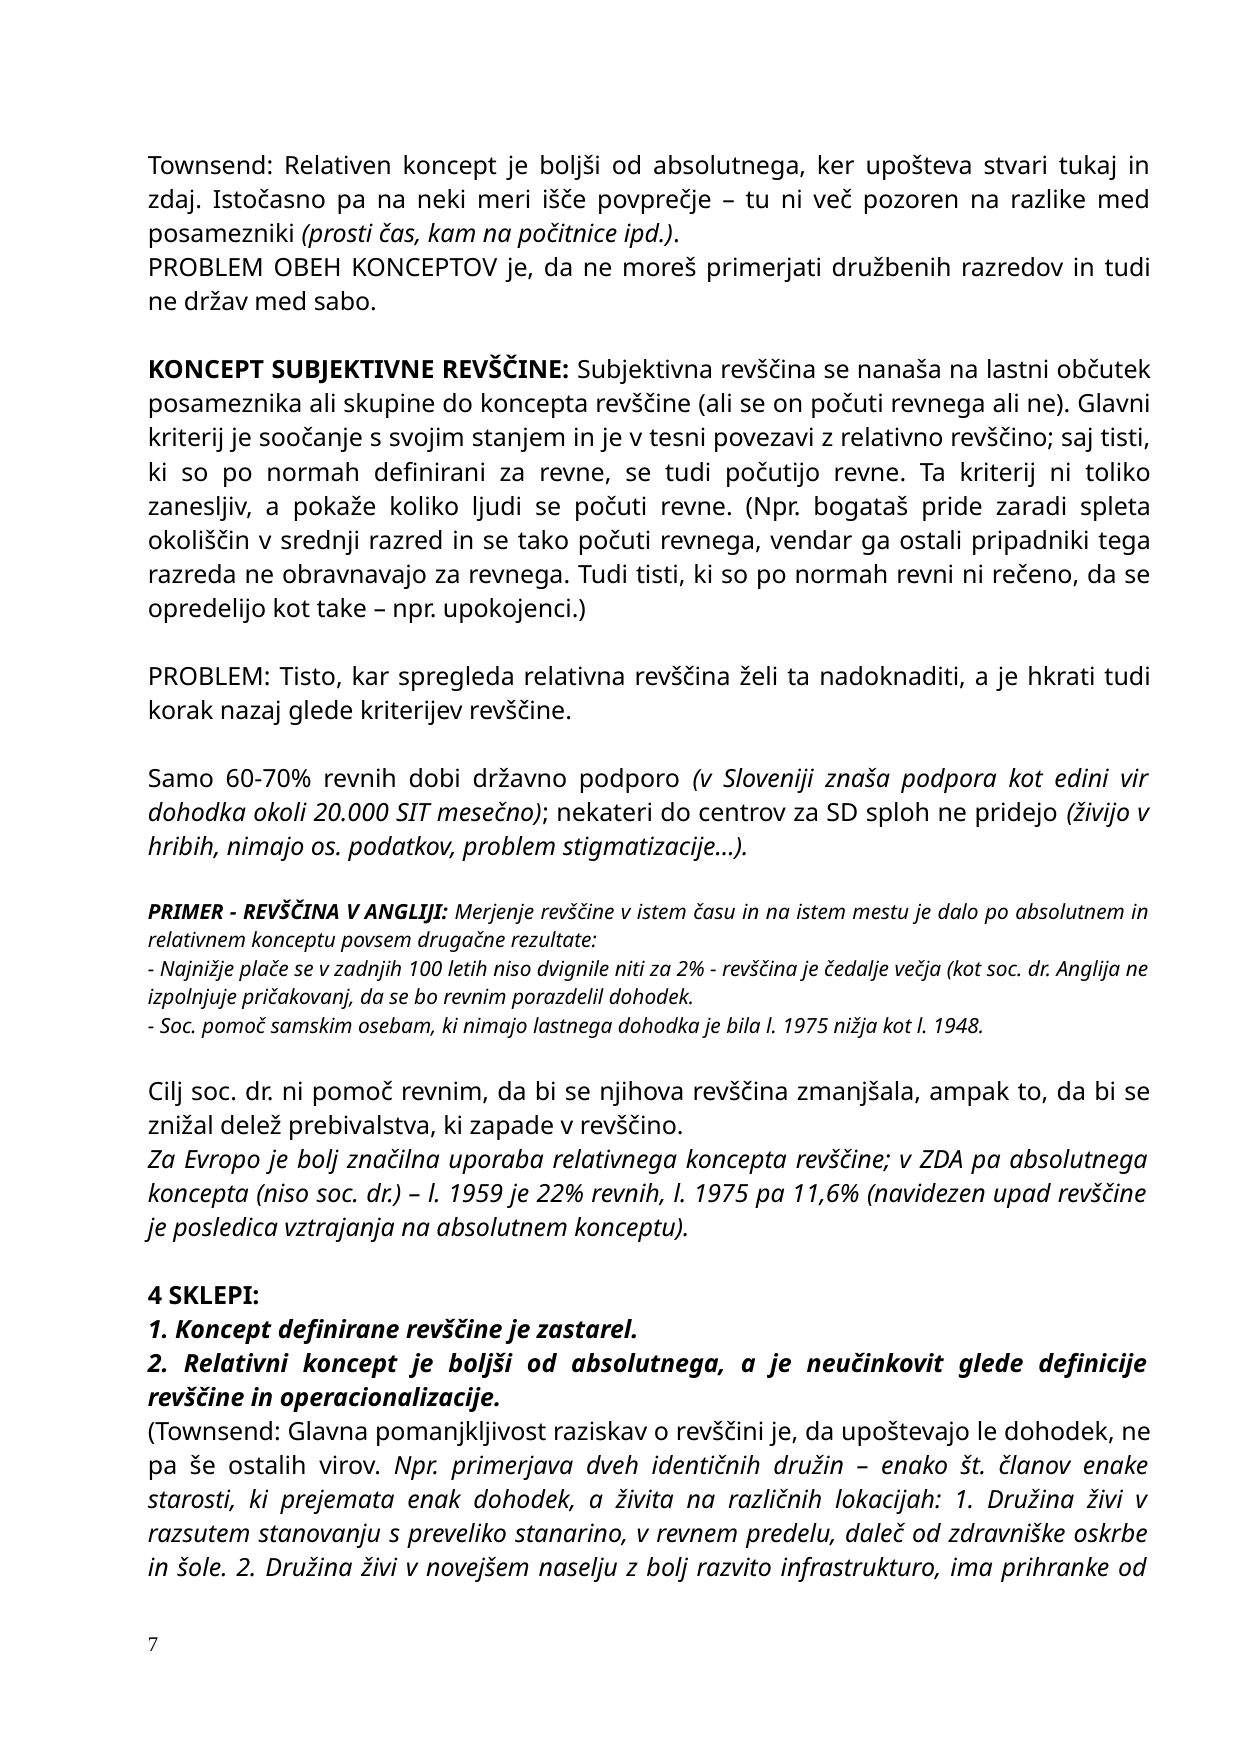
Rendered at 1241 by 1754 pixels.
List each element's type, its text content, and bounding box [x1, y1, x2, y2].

text 4 SKLEPI: [148, 1278, 1152, 1312]
text (Townsend: Glavna pomanjkljivost raziskav o revščini je, da upoštevajo le dohodek, ne pa še ostalih virov. Npr. primerjava dveh identičnih družin – enako št. članov enake starosti, ki prejemata enak dohodek, a živita na različnih lokacijah: 1. Družina živi v razsutem stanovanju s preveliko stanarino, v revnem predelu, daleč od zdravniške oskrbe in šole. 2. Družina živi v novejšem naselju z bolj razvito infrastrukturo, ima prihranke od [148, 1414, 1152, 1584]
text Za Evropo je bolj značilna uporaba relativnega koncepta revščine; v ZDA pa absolutnega koncepta (niso soc. dr.) – l. 1959 je 22% revnih, l. 1975 pa 11,6% (navidezen upad revščine je posledica vztrajanja na absolutnem konceptu). [148, 1141, 1152, 1243]
text 1. Koncept definirane revščine je zastarel. [148, 1312, 1152, 1346]
text KONCEPT SUBJEKTIVNE REVŠČINE: Subjektivna revščina se nanaša na lastni občutek posameznika ali skupine do koncepta revščine (ali se on počuti revnega ali ne). Glavni kriterij je soočanje s svojim stanjem in je v tesni povezavi z relativno revščino; saj tisti, ki so po normah definirani za revne, se tudi počutijo revne. Ta kriterij ni toliko zanesljiv, a pokaže koliko ljudi se počuti revne. (Npr. bogataš pride zaradi spleta okoliščin v srednji razred in se tako počuti revnega, vendar ga ostali pripadniki tega razreda ne obravnavajo za revnega. Tudi tisti, ki so po normah revni ni rečeno, da se opredelijo kot take – npr. upokojenci.) [148, 352, 1152, 624]
text - Najnižje plače se v zadnjih 100 letih niso dvignile niti za 2% - revščina je čedalje večja (kot soc. dr. Anglija ne izpolnjuje pričakovanj, da se bo revnim porazdelil dohodek. [148, 954, 1152, 1011]
text PROBLEM OBEH KONCEPTOV je, da ne moreš primerjati družbenih razredov in tudi ne držav med sabo. [148, 250, 1152, 318]
text Townsend: Relativen koncept je boljši od absolutnega, ker upošteva stvari tukaj in zdaj. Istočasno pa na neki meri išče povprečje – tu ni več pozoren na razlike med posamezniki (prosti čas, kam na počitnice ipd.). [148, 148, 1152, 250]
text PROBLEM: Tisto, kar spregleda relativna revščina želi ta nadoknaditi, a je hkrati tudi korak nazaj glede kriterijev revščine. [148, 658, 1152, 727]
text - Soc. pomoč samskim osebam, ki nimajo lastnega dohodka je bila l. 1975 nižja kot l. 1948. [148, 1011, 1152, 1039]
text Samo 60-70% revnih dobi državno podporo (v Sloveniji znaša podpora kot edini vir dohodka okoli 20.000 SIT mesečno); nekateri do centrov za SD sploh ne pridejo (živijo v hribih, nimajo os. podatkov, problem stigmatizacije…). [148, 761, 1152, 863]
text 2. Relativni koncept je boljši od absolutnega, a je neučinkovit glede definicije revščine in operacionalizacije. [148, 1346, 1152, 1414]
text Cilj soc. dr. ni pomoč revnim, da bi se njihova revščina zmanjšala, ampak to, da bi se znižal delež prebivalstva, ki zapade v revščino. [148, 1073, 1152, 1141]
text PRIMER - REVŠČINA V ANGLIJI: Merjenje revščine v istem času in na istem mestu je dalo po absolutnem in relativnem konceptu povsem drugačne rezultate: [148, 897, 1152, 954]
